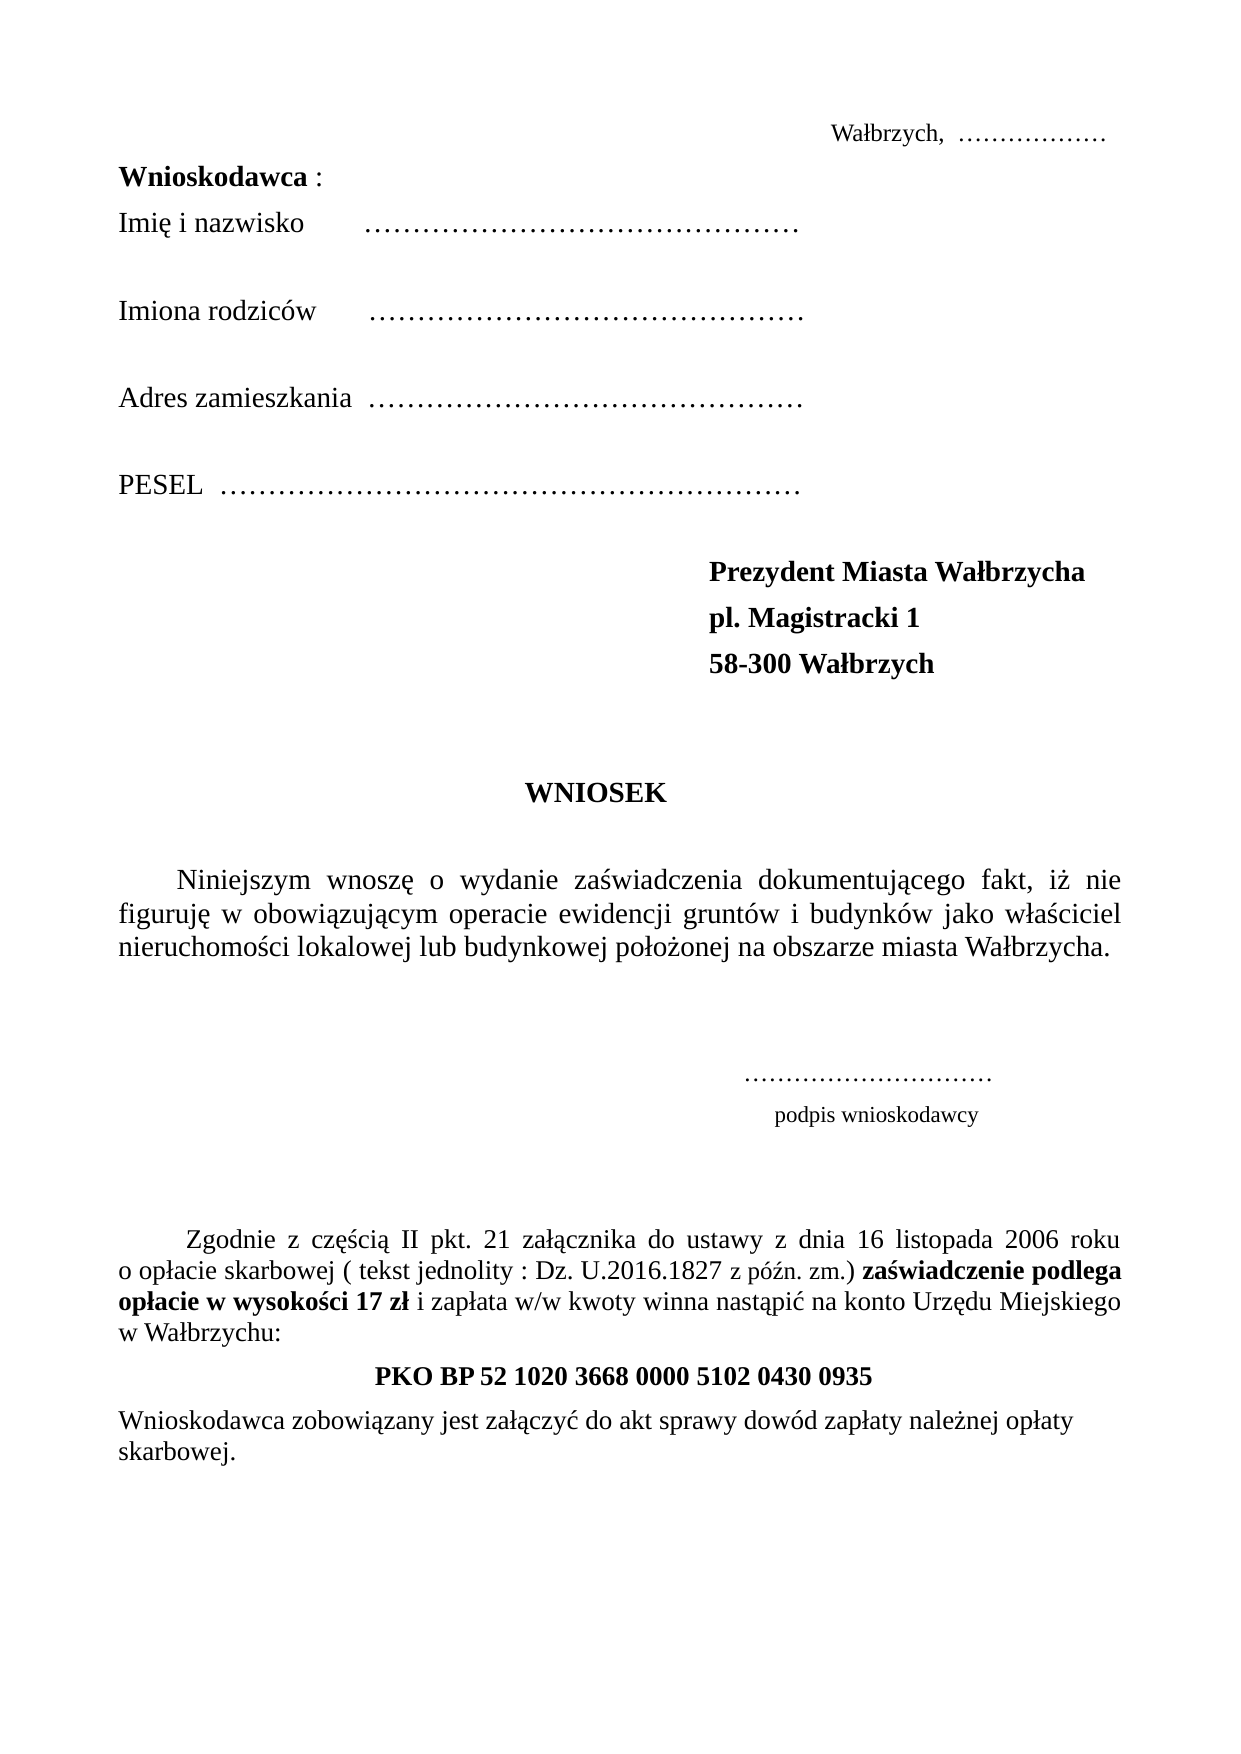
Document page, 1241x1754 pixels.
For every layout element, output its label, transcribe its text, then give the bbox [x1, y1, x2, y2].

text PKO BP 52 1020 3668 0000 5102 0430 0935 [118, 1360, 1122, 1391]
text podpis wnioskodawcy [118, 1099, 1122, 1128]
text Niniejszym wnoszę o wydanie zaświadczenia dokumentującego fakt, iż nie figuruję w obowiązującym operacie ewidencji gruntów i budynków jako właściciel nieruchomości lokalowej lub budynkowej położonej na obszarze miasta Wałbrzycha. [118, 862, 1122, 963]
text Wnioskodawca : [118, 159, 1122, 193]
text pl. Magistracki 1 [118, 601, 1122, 634]
text Imiona rodziców ……………………………………… [118, 293, 1122, 326]
text Imię i nazwisko ……………………………………… [118, 205, 1122, 239]
text PESEL …………………………………………………… [118, 467, 1122, 501]
text Prezydent Miasta Wałbrzycha [118, 554, 1122, 588]
text Wałbrzych, ……………… [118, 118, 1122, 147]
text 58-300 Wałbrzych [118, 647, 1122, 680]
text Wnioskodawca zobowiązany jest załączyć do akt sprawy dowód zapłaty należnej opłaty skarbowej. [118, 1404, 1122, 1466]
text ………………………… [118, 1058, 1122, 1087]
text WNIOSEK [118, 775, 1122, 809]
text Zgodnie z częścią II pkt. 21 załącznika do ustawy z dnia 16 listopada 2006 roku o opłacie skarbowej ( tekst jednolity : Dz. U.2016.1827 z późn. zm.) zaświadczenie podlega opłacie w wysokości 17 zł i zapłata w/w kwoty winna nastąpić na konto Urzędu Miejskiego w Wałbrzychu: [118, 1223, 1122, 1348]
text Adres zamieszkania ……………………………………… [118, 380, 1122, 413]
